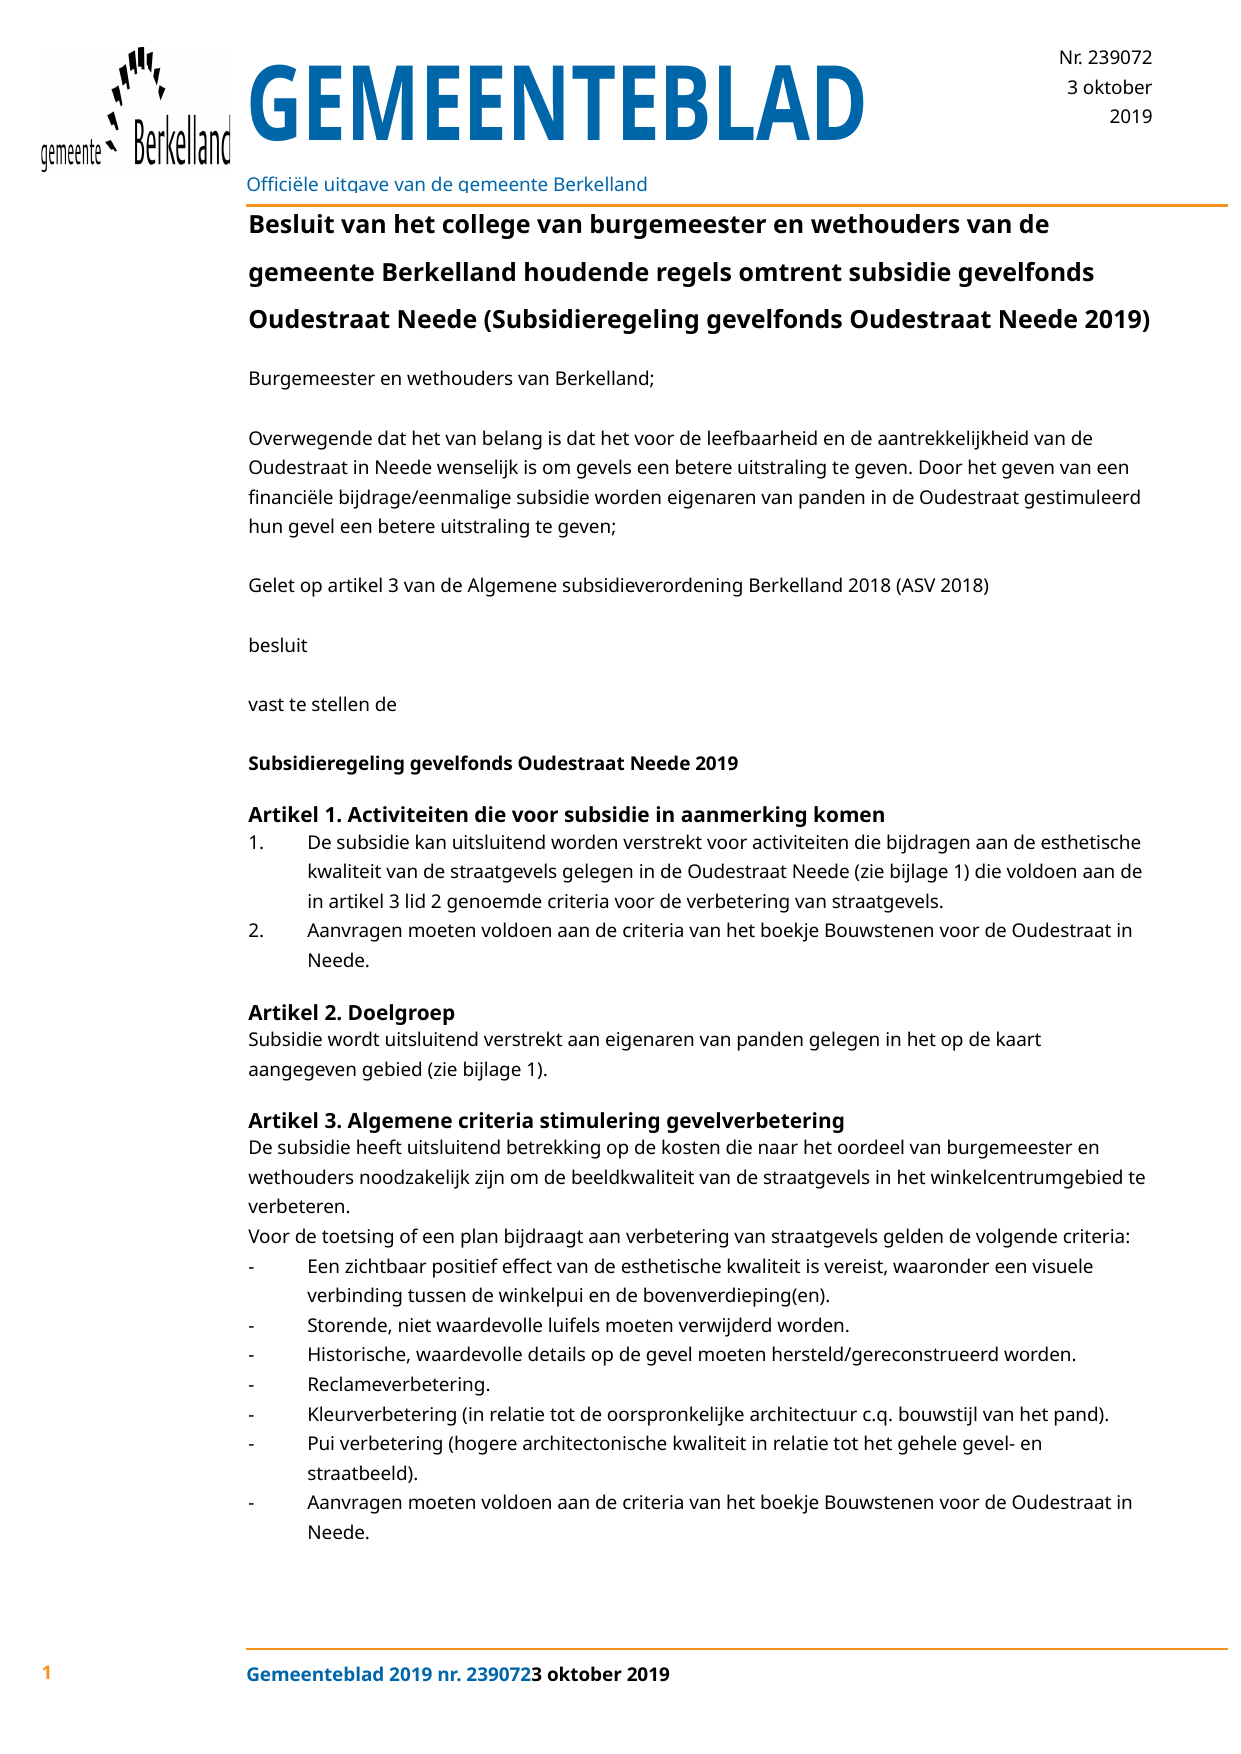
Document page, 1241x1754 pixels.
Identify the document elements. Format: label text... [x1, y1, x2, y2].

text Artikel 1. Activiteiten die voor subsidie in aanmerking komen [248, 801, 1152, 829]
list Aanvragen moeten voldoen aan de criteria van het boekje Bouwstenen voor de Oudestraat in Neede. [248, 1489, 1152, 1545]
list De subsidie kan uitsluitend worden verstrekt voor activiteiten die bijdragen aan de esthetische kwaliteit van de straatgevels gelegen in de Oudestraat Neede (zie bijlage 1) die voldoen aan de in artikel 3 lid 2 genoemde criteria voor de verbetering van straatgevels. [248, 829, 1152, 914]
list Een zichtbaar positief effect van de esthetische kwaliteit is vereist, waaronder een visuele verbinding tussen de winkelpui en de bovenverdieping(en). [248, 1253, 1152, 1308]
list Pui verbetering (hogere architectonische kwaliteit in relatie tot het gehele gevel- en straatbeeld). [248, 1430, 1152, 1486]
list Aanvragen moeten voldoen aan de criteria van het boekje Bouwstenen voor de Oudestraat in Neede. [248, 918, 1152, 973]
text De subsidie heeft uitsluitend betrekking op de kosten die naar het oordeel van burgemeester en wethouders noodzakelijk zijn om de beeldkwaliteit van de straatgevels in het winkelcentrumgebied te verbeteren. [248, 1134, 1152, 1219]
picture [41, 47, 231, 172]
text vast te stellen de [248, 691, 1152, 717]
list Storende, niet waardevolle luifels moeten verwijderd worden. [248, 1312, 1152, 1338]
text Artikel 3. Algemene criteria stimulering gevelverbetering [248, 1106, 1152, 1134]
text Gelet op artikel 3 van de Algemene subsidieverordening Berkelland 2018 (ASV 2018) [248, 573, 1152, 598]
text Besluit van het college van burgemeester en wethouders van de gemeente Berkelland houdende regels omtrent subsidie gevelfonds Oudestraat Neede (Subsidieregeling gevelfonds Oudestraat Neede 2019) [248, 207, 1152, 336]
text Artikel 2. Doelgroep [248, 998, 1152, 1026]
text Burgemeester en wethouders van Berkelland; [248, 366, 1152, 391]
text besluit [248, 632, 1152, 657]
text Voor de toetsing of een plan bijdraagt aan verbetering van straatgevels gelden de volgende criteria: [248, 1223, 1152, 1249]
text Subsidie wordt uitsluitend verstrekt aan eigenaren van panden gelegen in het op de kaart aangegeven gebied (zie bijlage 1). [248, 1026, 1152, 1081]
text Subsidieregeling gevelfonds Oudestraat Neede 2019 [248, 750, 1152, 776]
list Kleurverbetering (in relatie tot de oorspronkelijke architectuur c.q. bouwstijl van het pand). [248, 1401, 1152, 1427]
list Historische, waardevolle details op de gevel moeten hersteld/gereconstrueerd worden. [248, 1342, 1152, 1367]
text Overwegende dat het van belang is dat het voor de leefbaarheid en de aantrekkelijkheid van de Oudestraat in Neede wenselijk is om gevels een betere uitstraling te geven. Door het geven van een financiële bijdrage/eenmalige subsidie worden eigenaren van panden in de Oudestraat gestimuleerd hun gevel een betere uitstraling te geven; [248, 425, 1152, 539]
list Reclameverbetering. [248, 1371, 1152, 1397]
